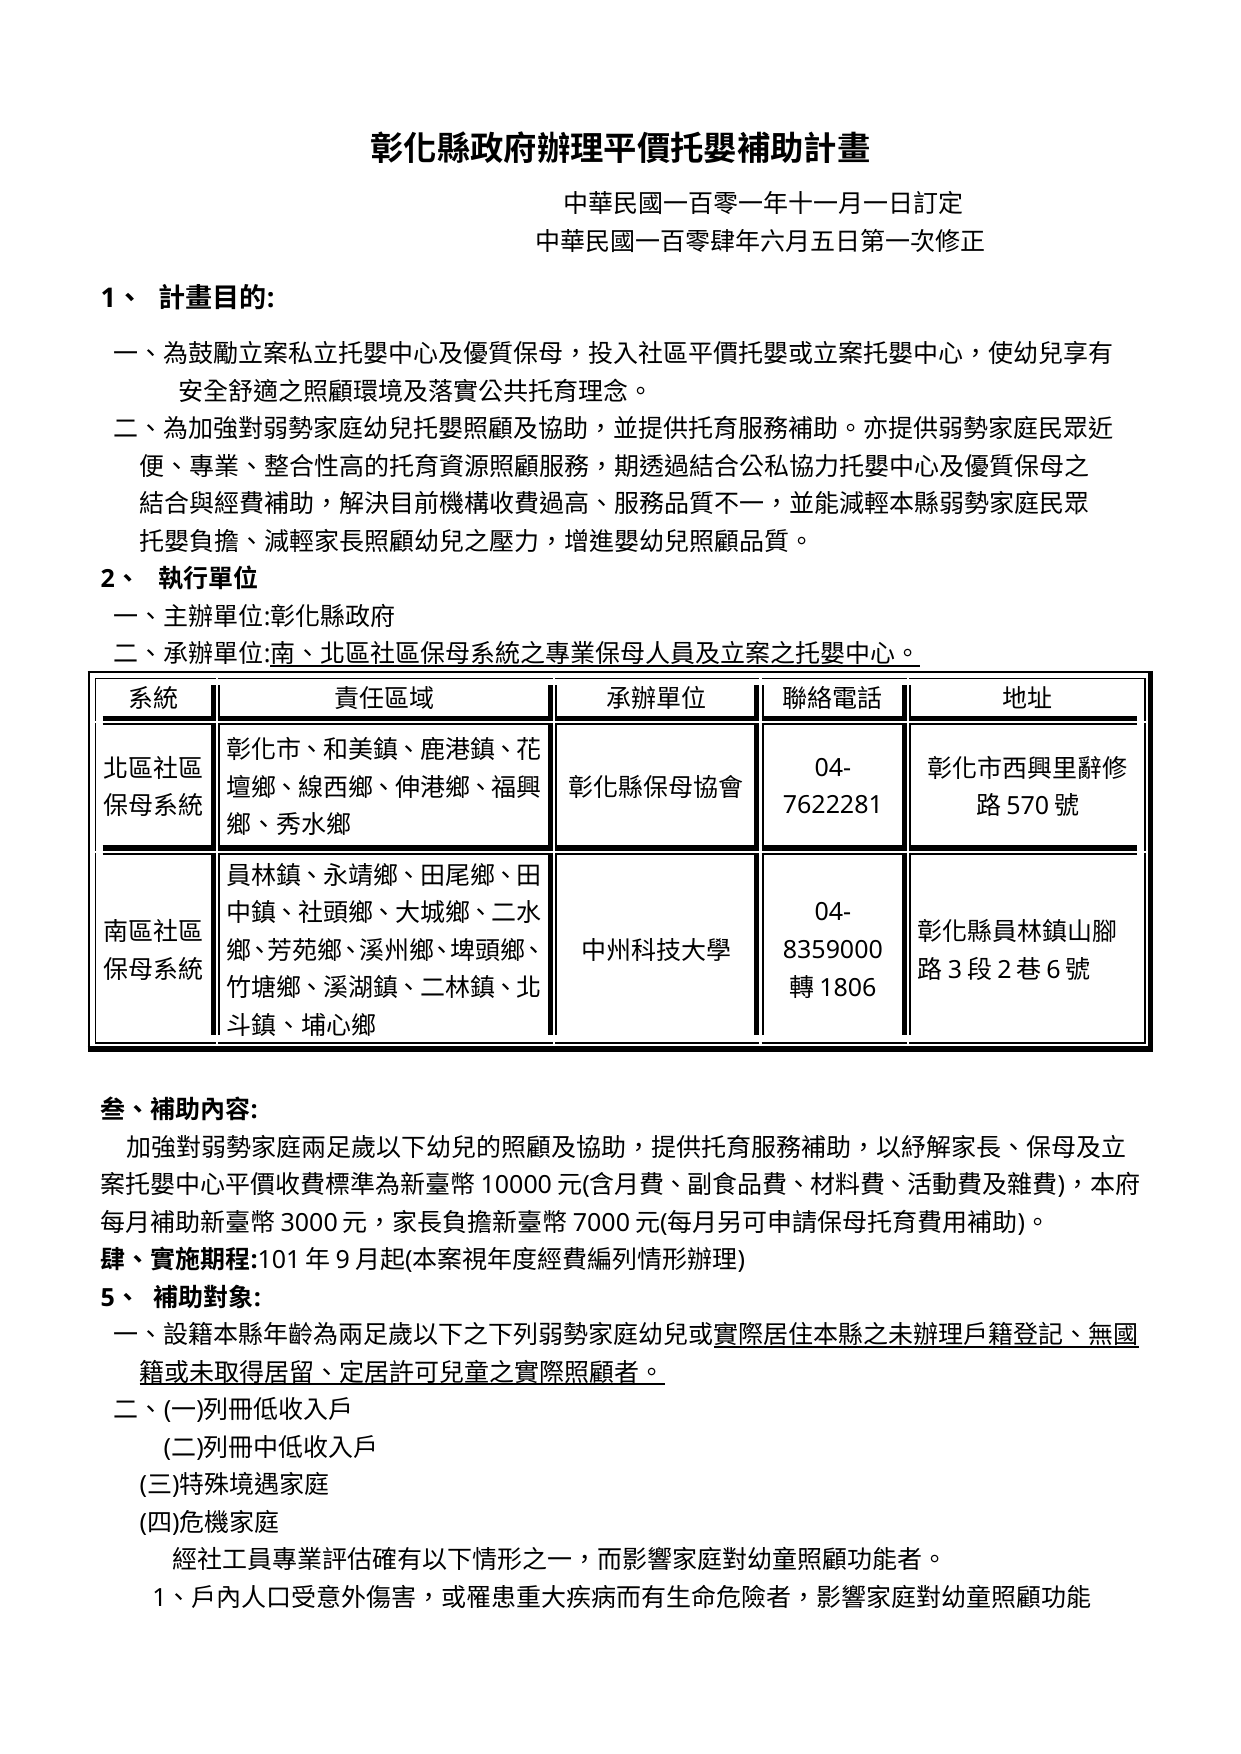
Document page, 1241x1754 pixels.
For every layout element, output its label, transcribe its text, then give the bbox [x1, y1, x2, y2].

text 一、主辦單位:彰化縣政府 [100, 596, 1140, 633]
text 籍或未取得居留、定居許可兒童之實際照顧者。 [100, 1352, 1140, 1389]
table_cell 04-8359000轉1806 [759, 845, 906, 1042]
text 一、設籍本縣年齡為兩足歲以下之下列弱勢家庭幼兒或實際居住本縣之未辦理戶籍登記、無國 [100, 1314, 1140, 1352]
text 結合與經費補助，解決目前機構收費過高、服務品質不一，並能減輕本縣弱勢家庭民眾 [100, 483, 1140, 521]
table_cell 北區社區保母系統 [91, 716, 215, 845]
table_cell 中州科技大學 [553, 845, 759, 1042]
list 執行單位 [100, 558, 1140, 596]
list 計畫目的: [100, 258, 1140, 333]
text 肆、實施期程:101年9月起(本案視年度經費編列情形辦理) [100, 1239, 1140, 1277]
text 叁、補助內容: [100, 1089, 1140, 1127]
text 安全舒適之照顧環境及落實公共托育理念。 [172, 371, 1140, 408]
text 二、承辦單位:南、北區社區保母系統之專業保母人員及立案之托嬰中心。 [100, 633, 1140, 671]
table_cell 彰化市、和美鎮、鹿港鎮、花壇鄉、線西鄉、伸港鄉、福興鄉、秀水鄉 [220, 725, 548, 845]
text 經社工員專業評估確有以下情形之一，而影響家庭對幼童照顧功能者。 [100, 1539, 1140, 1577]
table_cell 南區社區保母系統 [91, 845, 215, 1042]
table_header 地址 [906, 673, 1148, 716]
table_cell 04-7622281 [759, 716, 906, 845]
table_header 承辦單位 [553, 673, 759, 716]
text 一、為鼓勵立案私立托嬰中心及優質保母，投入社區平價托嬰或立案托嬰中心，使幼兒享有 [100, 333, 1140, 371]
table_cell 彰化縣保母協會 [557, 725, 754, 845]
text (四)危機家庭 [100, 1502, 1140, 1539]
text 便、專業、整合性高的托育資源照顧服務，期透過結合公私協力托嬰中心及優質保母之 [100, 446, 1140, 483]
text 二、(一)列冊低收入戶 [100, 1389, 1140, 1427]
table_cell 彰化縣員林鎮山腳路3段2巷6號 [906, 845, 1148, 1042]
table_cell 彰化市西興里辭修路570號 [906, 716, 1148, 845]
list 補助對象: [100, 1277, 1140, 1314]
table_header 責任區域 [215, 673, 553, 716]
text 1、戶內人口受意外傷害，或罹患重大疾病而有生命危險者，影響家庭對幼童照顧功能 [100, 1577, 1140, 1614]
text 彰化縣政府辦理平價托嬰補助計畫 [100, 108, 1140, 183]
table_header 聯絡電話 [759, 673, 906, 716]
text (二)列冊中低收入戶 [150, 1427, 1140, 1464]
text 二、為加強對弱勢家庭幼兒托嬰照顧及協助，並提供托育服務補助。亦提供弱勢家庭民眾近 [100, 408, 1140, 446]
table_cell 員林鎮、永靖鄉、田尾鄉、田中鎮、社頭鄉、大城鄉、二水鄉、芳苑鄉、溪州鄉、埤頭鄉、竹塘鄉、溪湖鎮、二林鎮、北斗鎮、埔心鄉 [215, 845, 553, 1042]
table_header 系統 [91, 673, 215, 716]
text 托嬰負擔、減輕家長照顧幼兒之壓力，增進嬰幼兒照顧品質。 [100, 521, 1140, 558]
text 加強對弱勢家庭兩足歲以下幼兒的照顧及協助，提供托育服務補助，以紓解家長、保母及立案托嬰中心平價收費標準為新臺幣10000元(含月費、副食品費、材料費、活動費及雜費)，本府每月補助新臺幣3000元，家長負擔新臺幣7000元(每月另可申請保母托育費用補助)。 [100, 1127, 1140, 1239]
text 中華民國一百零肆年六月五日第一次修正 [100, 221, 1140, 258]
text 中華民國一百零一年十一月一日訂定 [100, 183, 1140, 221]
text (三)特殊境遇家庭 [100, 1464, 1140, 1502]
